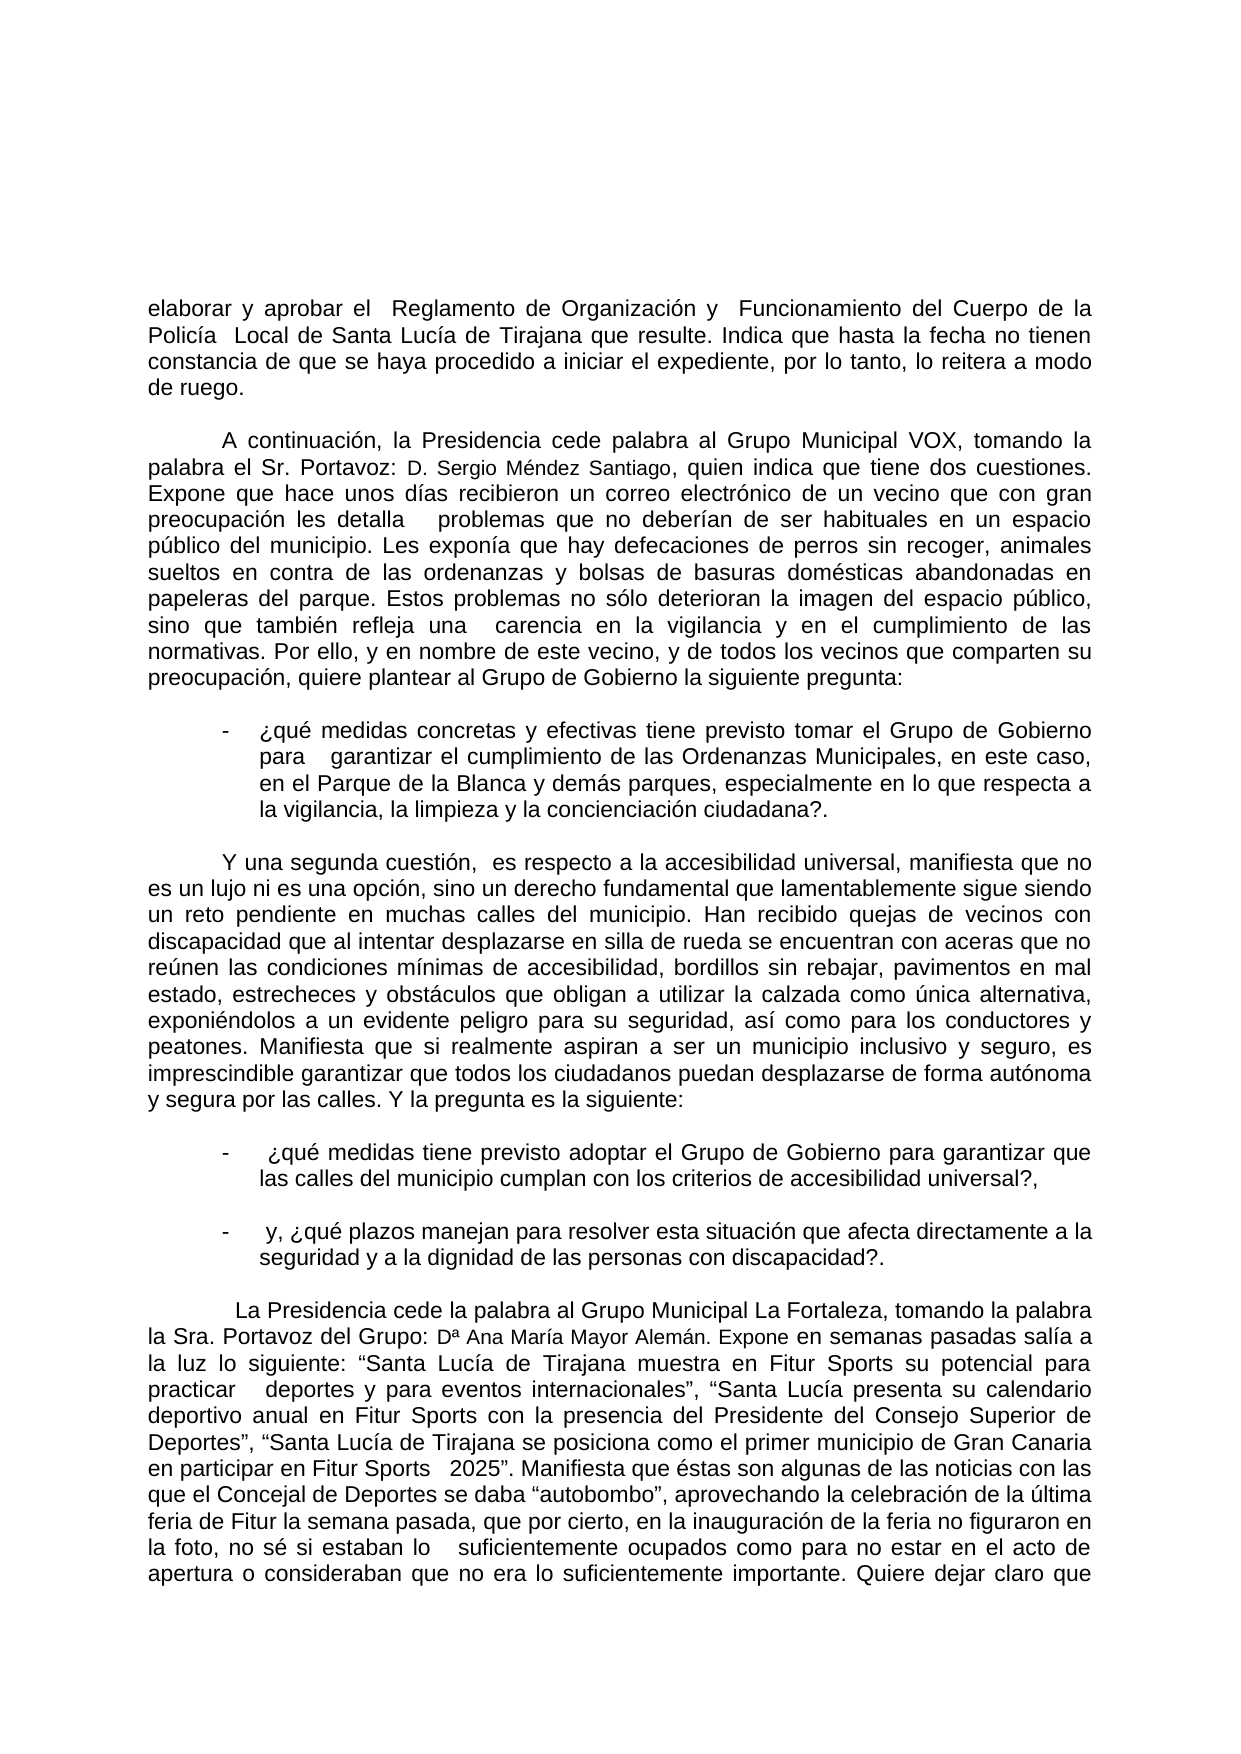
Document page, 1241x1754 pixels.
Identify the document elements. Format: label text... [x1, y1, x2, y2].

list ¿qué medidas concretas y efectivas tiene previsto tomar el Grupo de Gobierno para garantizar el cumplimiento de las Ordenanzas Municipales, en este caso, en el Parque de la Blanca y demás parques, especialmente en lo que respecta a la vigilancia, la limpieza y la concienciación ciudadana?. [222, 717, 1092, 822]
list y, ¿qué plazos manejan para resolver esta situación que afecta directamente a la seguridad y a la dignidad de las personas con discapacidad?. [222, 1218, 1092, 1270]
text A continuación, la Presidencia cede palabra al Grupo Municipal VOX, tomando la palabra el Sr. Portavoz: D. Sergio Méndez Santiago, quien indica que tiene dos cuestiones. Expone que hace unos días recibieron un correo electrónico de un vecino que con gran preocupación les detalla problemas que no deberían de ser habituales en un espacio público del municipio. Les exponía que hay defecaciones de perros sin recoger, animales sueltos en contra de las ordenanzas y bolsas de basuras domésticas abandonadas en papeleras del parque. Estos problemas no sólo deterioran la imagen del espacio público, sino que también refleja una carencia en la vigilancia y en el cumplimiento de las normativas. Por ello, y en nombre de este vecino, y de todos los vecinos que comparten su preocupación, quiere plantear al Grupo de Gobierno la siguiente pregunta: [148, 427, 1092, 691]
text elaborar y aprobar el Reglamento de Organización y Funcionamiento del Cuerpo de la Policía Local de Santa Lucía de Tirajana que resulte. Indica que hasta la fecha no tienen constancia de que se haya procedido a iniciar el expediente, por lo tanto, lo reitera a modo de ruego. [148, 295, 1092, 401]
text La Presidencia cede la palabra al Grupo Municipal La Fortaleza, tomando la palabra la Sra. Portavoz del Grupo: Dª Ana María Mayor Alemán. Expone en semanas pasadas salía a la luz lo siguiente: “Santa Lucía de Tirajana muestra en Fitur Sports su potencial para practicar deportes y para eventos internacionales”, “Santa Lucía presenta su calendario deportivo anual en Fitur Sports con la presencia del Presidente del Consejo Superior de Deportes”, “Santa Lucía de Tirajana se posiciona como el primer municipio de Gran Canaria en participar en Fitur Sports 2025”. Manifiesta que éstas son algunas de las noticias con las que el Concejal de Deportes se daba “autobombo”, aprovechando la celebración de la última feria de Fitur la semana pasada, que por cierto, en la inauguración de la feria no figuraron en la foto, no sé si estaban lo suficientemente ocupados como para no estar en el acto de apertura o consideraban que no era lo suficientemente importante. Quiere dejar claro que [148, 1297, 1092, 1587]
list ¿qué medidas tiene previsto adoptar el Grupo de Gobierno para garantizar que las calles del municipio cumplan con los criterios de accesibilidad universal?, [222, 1139, 1092, 1191]
text Y una segunda cuestión, es respecto a la accesibilidad universal, manifiesta que no es un lujo ni es una opción, sino un derecho fundamental que lamentablemente sigue siendo un reto pendiente en muchas calles del municipio. Han recibido quejas de vecinos con discapacidad que al intentar desplazarse en silla de rueda se encuentran con aceras que no reúnen las condiciones mínimas de accesibilidad, bordillos sin rebajar, pavimentos en mal estado, estrecheces y obstáculos que obligan a utilizar la calzada como única alternativa, exponiéndolos a un evidente peligro para su seguridad, así como para los conductores y peatones. Manifiesta que si realmente aspiran a ser un municipio inclusivo y seguro, es imprescindible garantizar que todos los ciudadanos puedan desplazarse de forma autónoma y segura por las calles. Y la pregunta es la siguiente: [148, 849, 1092, 1112]
